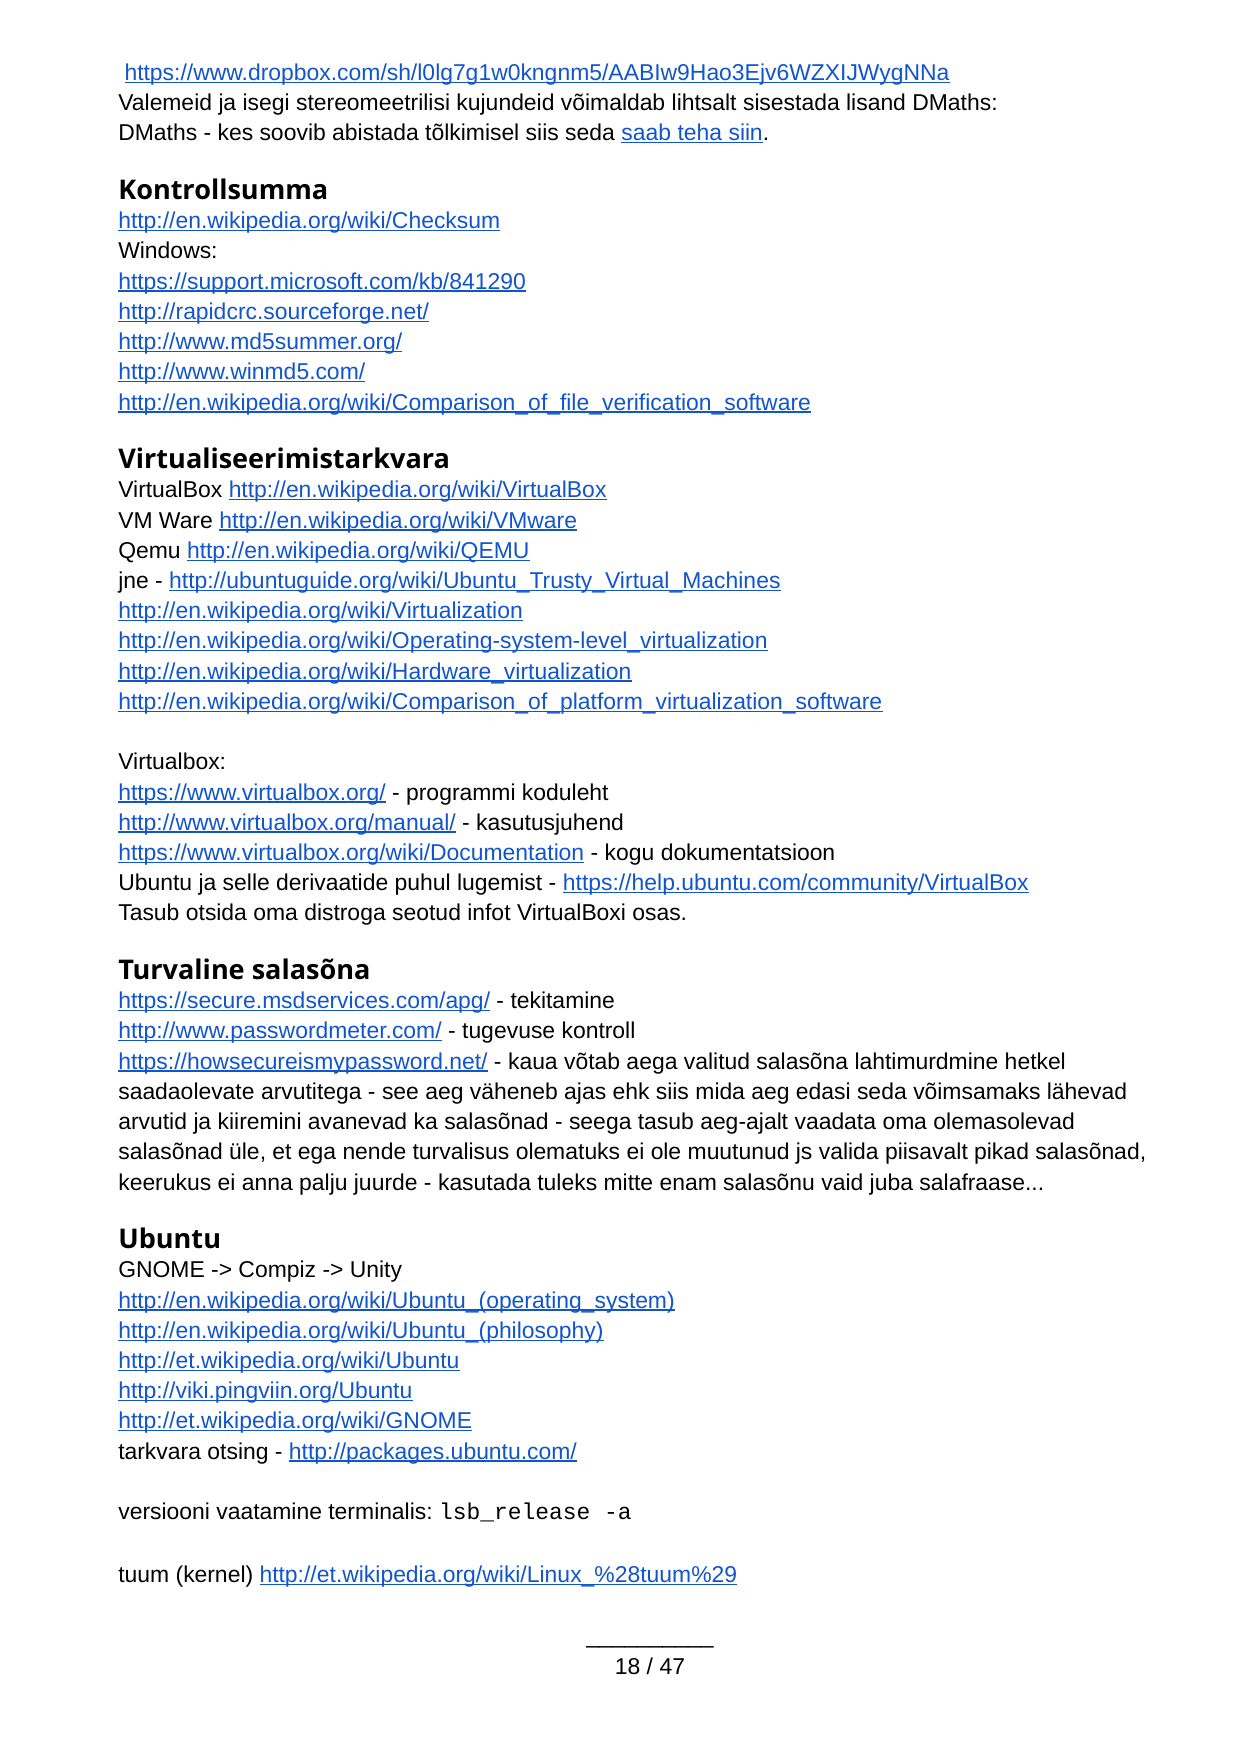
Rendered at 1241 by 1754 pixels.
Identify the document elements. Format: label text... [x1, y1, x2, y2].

text GNOME -> Compiz -> Unity [118, 1256, 1181, 1283]
text http://en.wikipedia.org/wiki/Comparison_of_platform_virtualization_software [118, 688, 1181, 714]
text https://secure.msdservices.com/apg/ - tekitamine [118, 987, 1181, 1014]
subtitle Kontrollsumma [118, 170, 1181, 207]
subtitle Ubuntu [118, 1219, 1181, 1256]
text https://www.dropbox.com/sh/l0lg7g1w0kngnm5/AABIw9Hao3Ejv6WZXIJWygNNa [118, 59, 1181, 85]
text https://howsecureismypassword.net/ - kaua võtab aega valitud salasõna lahtimurdmine hetkel saadaolevate arvutitega - see aeg väheneb ajas ehk siis mida aeg edasi seda võimsamaks lähevad arvutid ja kiiremini avanevad ka salasõnad - seega tasub aeg-ajalt vaadata oma olemasolevad salasõnad üle, et ega nende turvalisus olematuks ei ole muutunud js valida piisavalt pikad salasõnad, keerukus ei anna palju juurde - kasutada tuleks mitte enam salasõnu vaid juba salafraase... [118, 1048, 1181, 1195]
text https://www.virtualbox.org/wiki/Documentation - kogu dokumentatsioon [118, 839, 1181, 865]
subtitle Turvaline salasõna [118, 950, 1181, 987]
text http://en.wikipedia.org/wiki/Ubuntu_(philosophy) [118, 1317, 1181, 1343]
text Valemeid ja isegi stereomeetrilisi kujundeid võimaldab lihtsalt sisestada lisand DMaths: [118, 89, 1181, 116]
text http://et.wikipedia.org/wiki/GNOME [118, 1407, 1181, 1434]
subtitle Virtualiseerimistarkvara [118, 439, 1181, 476]
text Windows: [118, 237, 1181, 264]
text http://en.wikipedia.org/wiki/Checksum [118, 207, 1181, 234]
text http://www.virtualbox.org/manual/ - kasutusjuhend [118, 809, 1181, 835]
text Ubuntu ja selle derivaatide puhul lugemist - https://help.ubuntu.com/community/VirtualBox [118, 869, 1181, 896]
text http://en.wikipedia.org/wiki/Hardware_virtualization [118, 658, 1181, 684]
text http://et.wikipedia.org/wiki/Ubuntu [118, 1347, 1181, 1373]
text http://en.wikipedia.org/wiki/Operating-system-level_virtualization [118, 627, 1181, 654]
text http://www.passwordmeter.com/ - tugevuse kontroll [118, 1017, 1181, 1044]
text tuum (kernel) http://et.wikipedia.org/wiki/Linux_%28tuum%29 [118, 1561, 1181, 1587]
text Qemu http://en.wikipedia.org/wiki/QEMU [118, 537, 1181, 563]
text https://support.microsoft.com/kb/841290 [118, 268, 1181, 294]
text Virtualbox: [118, 748, 1181, 775]
text http://en.wikipedia.org/wiki/Virtualization [118, 597, 1181, 624]
text https://www.virtualbox.org/ - programmi koduleht [118, 778, 1181, 805]
text jne - http://ubuntuguide.org/wiki/Ubuntu_Trusty_Virtual_Machines [118, 567, 1181, 593]
text http://www.winmd5.com/ [118, 358, 1181, 385]
text DMaths - kes soovib abistada tõlkimisel siis seda saab teha siin. [118, 119, 1181, 146]
text versiooni vaatamine terminalis: lsb_release -a [118, 1498, 1181, 1526]
text http://www.md5summer.org/ [118, 328, 1181, 354]
text http://viki.pingviin.org/Ubuntu [118, 1377, 1181, 1404]
text http://rapidcrc.sourceforge.net/ [118, 298, 1181, 324]
text http://en.wikipedia.org/wiki/Ubuntu_(operating_system) [118, 1287, 1181, 1313]
text http://en.wikipedia.org/wiki/Comparison_of_file_verification_software [118, 388, 1181, 415]
text VM Ware http://en.wikipedia.org/wiki/VMware [118, 507, 1181, 533]
text Tasub otsida oma distroga seotud infot VirtualBoxi osas. [118, 899, 1181, 926]
text tarkvara otsing - http://packages.ubuntu.com/ [118, 1438, 1181, 1464]
text VirtualBox http://en.wikipedia.org/wiki/VirtualBox [118, 476, 1181, 503]
